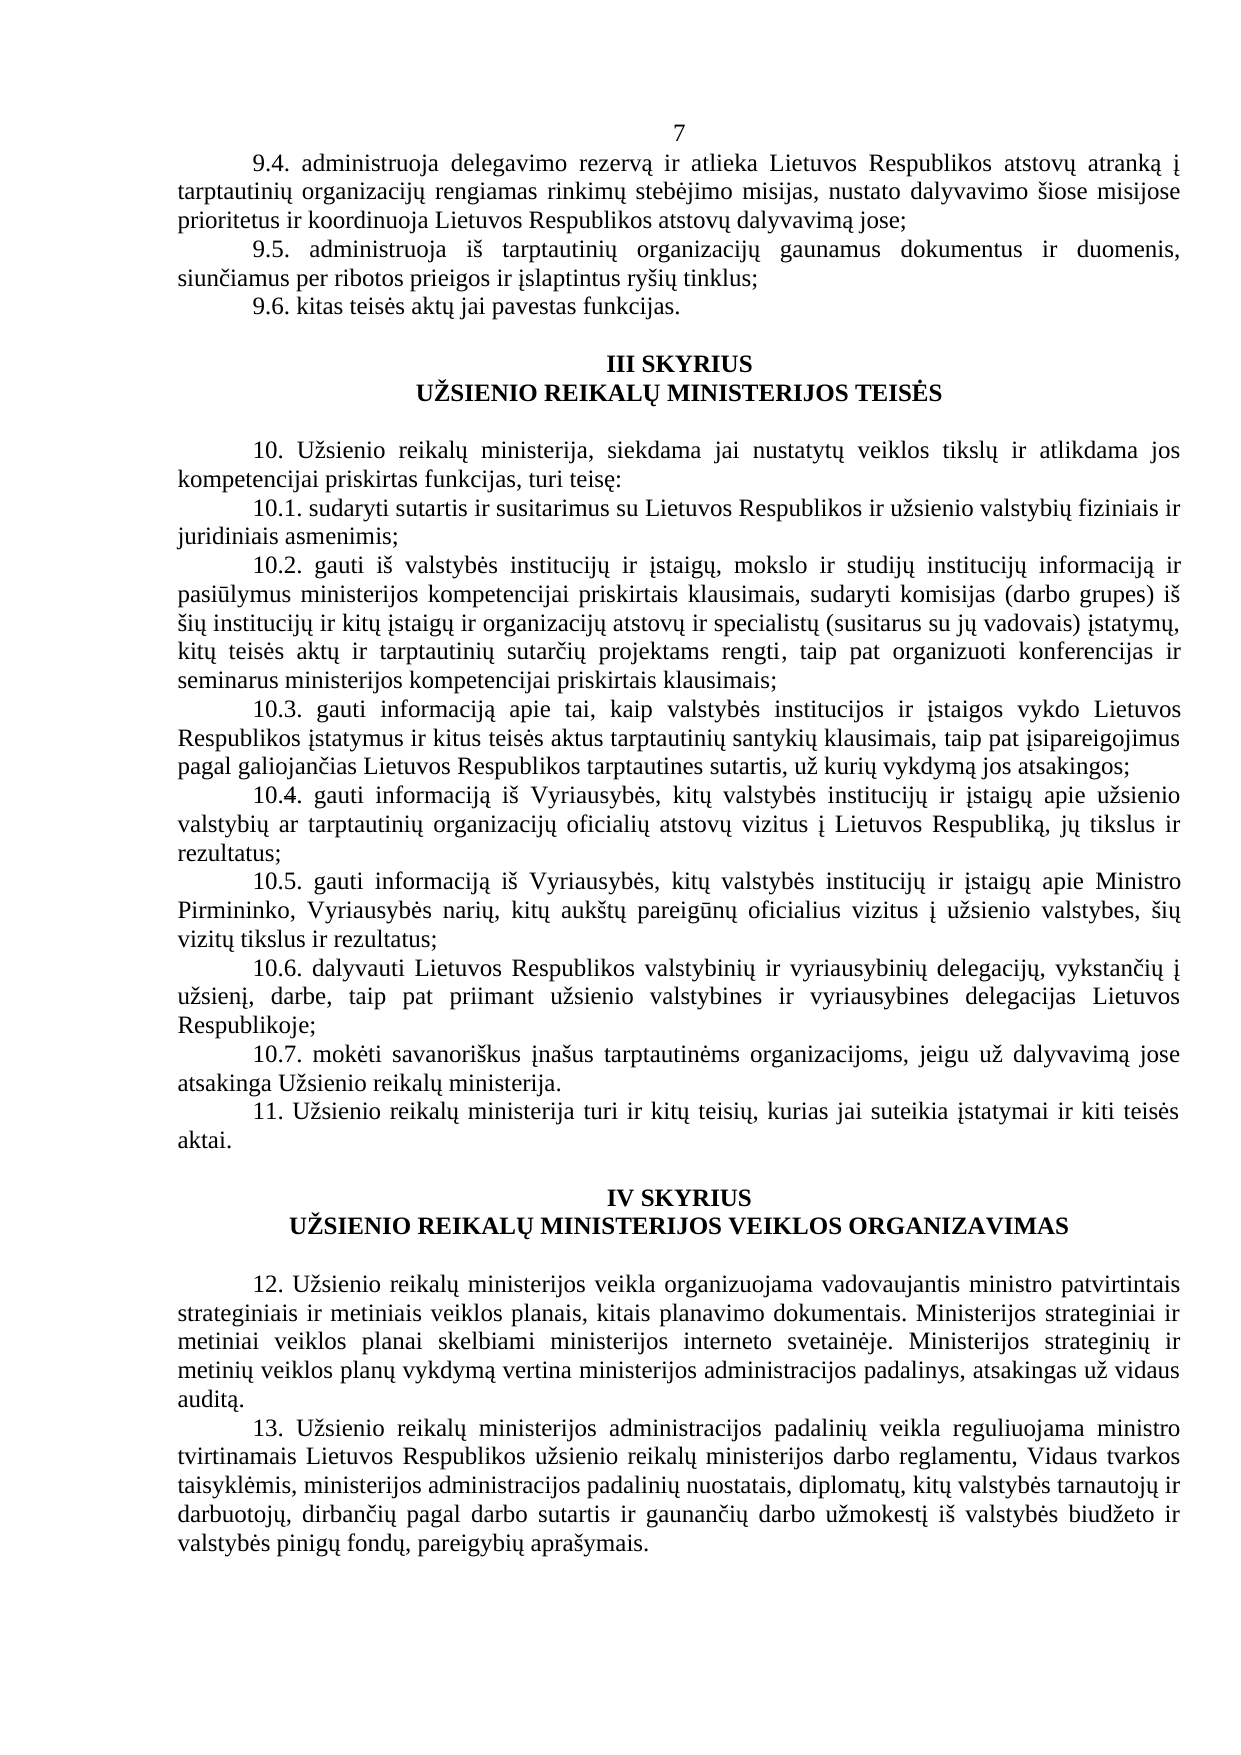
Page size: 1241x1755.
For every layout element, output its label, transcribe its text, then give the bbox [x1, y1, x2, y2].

text UŽSIENIO REIKALŲ MINISTERIJOS TEISĖS [177, 378, 1181, 406]
text 13. Užsienio reikalų ministerijos administracijos padalinių veikla reguliuojama ministro tvirtinamais Lietuvos Respublikos užsienio reikalų ministerijos darbo reglamentu, Vidaus tvarkos taisyklėmis, ministerijos administracijos padalinių nuostatais, diplomatų, kitų valstybės tarnautojų ir darbuotojų, dirbančių pagal darbo sutartis ir gaunančių darbo užmokestį iš valstybės biudžeto ir valstybės pinigų fondų, pareigybių aprašymais. [177, 1413, 1181, 1556]
text UŽSIENIO REIKALŲ MINISTERIJOS VEIKLOS ORGANIZAVIMAS [177, 1211, 1181, 1240]
text 10.2. gauti iš valstybės institucijų ir įstaigų, mokslo ir studijų institucijų informaciją ir pasiūlymus ministerijos kompetencijai priskirtais klausimais, sudaryti komisijas (darbo grupes) iš šių institucijų ir kitų įstaigų ir organizacijų atstovų ir specialistų (susitarus su jų vadovais) įstatymų, kitų teisės aktų ir tarptautinių sutarčių projektams rengti, taip pat organizuoti konferencijas ir seminarus ministerijos kompetencijai priskirtais klausimais; [177, 550, 1181, 694]
text IV SKYRIUS [177, 1183, 1181, 1211]
text 9.6. kitas teisės aktų jai pavestas funkcijas. [177, 291, 1181, 320]
text 9.5. administruoja iš tarptautinių organizacijų gaunamus dokumentus ir duomenis, siunčiamus per ribotos prieigos ir įslaptintus ryšių tinklus; [177, 234, 1181, 291]
text 10.7. mokėti savanoriškus įnašus tarptautinėms organizacijoms, jeigu už dalyvavimą jose atsakinga Užsienio reikalų ministerija. [177, 1039, 1181, 1096]
text 12. Užsienio reikalų ministerijos veikla organizuojama vadovaujantis ministro patvirtintais strateginiais ir metiniais veiklos planais, kitais planavimo dokumentais. Ministerijos strateginiai ir metiniai veiklos planai skelbiami ministerijos interneto svetainėje. Ministerijos strateginių ir metinių veiklos planų vykdymą vertina ministerijos administracijos padalinys, atsakingas už vidaus auditą. [177, 1269, 1181, 1413]
text III SKYRIUS [177, 349, 1181, 378]
text 11. Užsienio reikalų ministerija turi ir kitų teisių, kurias jai suteikia įstatymai ir kiti teisės aktai. [177, 1096, 1181, 1154]
text 10. Užsienio reikalų ministerija, siekdama jai nustatytų veiklos tikslų ir atlikdama jos kompetencijai priskirtas funkcijas, turi teisę: [177, 435, 1181, 493]
text 9.4. administruoja delegavimo rezervą ir atlieka Lietuvos Respublikos atstovų atranką į tarptautinių organizacijų rengiamas rinkimų stebėjimo misijas, nustato dalyvavimo šiose misijose prioritetus ir koordinuoja Lietuvos Respublikos atstovų dalyvavimą jose; [177, 148, 1181, 234]
text 10.5. gauti informaciją iš Vyriausybės, kitų valstybės institucijų ir įstaigų apie Ministro Pirmininko, Vyriausybės narių, kitų aukštų pareigūnų oficialius vizitus į užsienio valstybes, šių vizitų tikslus ir rezultatus; [177, 866, 1181, 953]
text 10.4. gauti informaciją iš Vyriausybės, kitų valstybės institucijų ir įstaigų apie užsienio valstybių ar tarptautinių organizacijų oficialių atstovų vizitus į Lietuvos Respubliką, jų tikslus ir rezultatus; [177, 780, 1181, 866]
text 10.3. gauti informaciją apie tai, kaip valstybės institucijos ir įstaigos vykdo Lietuvos Respublikos įstatymus ir kitus teisės aktus tarptautinių santykių klausimais, taip pat įsipareigojimus pagal galiojančias Lietuvos Respublikos tarptautines sutartis, už kurių vykdymą jos atsakingos; [177, 694, 1181, 780]
text 10.6. dalyvauti Lietuvos Respublikos valstybinių ir vyriausybinių delegacijų, vykstančių į užsienį, darbe, taip pat priimant užsienio valstybines ir vyriausybines delegacijas Lietuvos Respublikoje; [177, 953, 1181, 1039]
text 10.1. sudaryti sutartis ir susitarimus su Lietuvos Respublikos ir užsienio valstybių fiziniais ir juridiniais asmenimis; [177, 493, 1181, 550]
